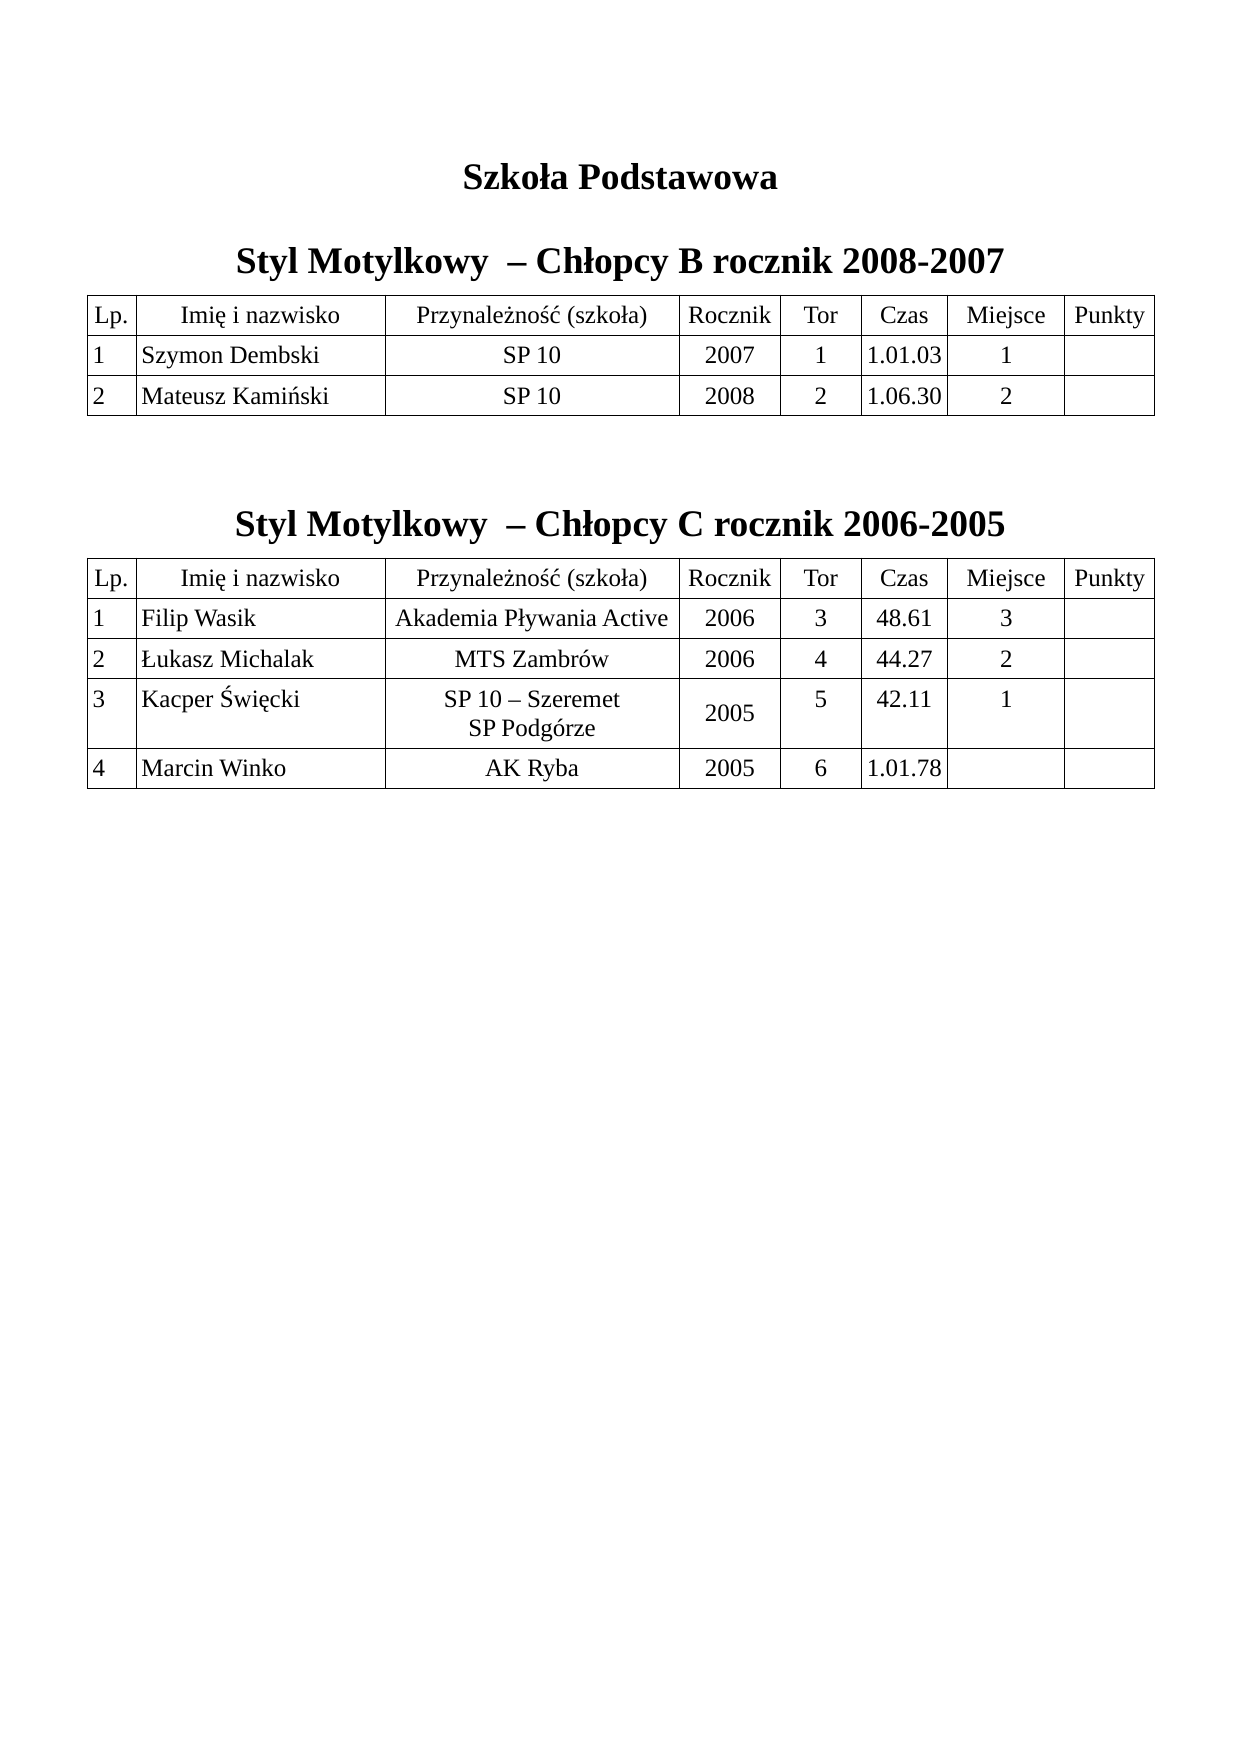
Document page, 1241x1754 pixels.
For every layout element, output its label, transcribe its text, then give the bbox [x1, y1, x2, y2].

table_header Czas [862, 559, 947, 598]
table_cell 3 [948, 599, 1064, 638]
table_cell 1.01.78 [862, 749, 947, 788]
table_header Przynależność (szkoła) [386, 296, 679, 335]
table_cell 6 [781, 749, 861, 788]
table_header Punkty [1065, 296, 1154, 335]
table_header Imię i nazwisko [137, 559, 385, 598]
table_cell [1065, 679, 1154, 747]
table_cell 44.27 [862, 639, 947, 678]
table_cell 2008 [680, 376, 780, 415]
table_cell 1.06.30 [862, 376, 947, 415]
table_cell [1065, 376, 1154, 415]
table_header Tor [781, 296, 861, 335]
table_cell 2 [948, 639, 1064, 678]
table_cell [1065, 749, 1154, 788]
table_cell 2 [88, 376, 136, 415]
text Szkoła Podstawowa [118, 154, 1122, 198]
table_cell 2 [948, 376, 1064, 415]
table_header Rocznik [680, 296, 780, 335]
table_cell Łukasz Michalak [137, 639, 385, 678]
table_cell 2006 [680, 599, 780, 638]
table_cell 2005 [680, 749, 780, 788]
table_cell 1 [88, 336, 136, 375]
table_cell 1 [948, 336, 1064, 375]
table_cell SP 10 [386, 376, 679, 415]
table_cell AK Ryba [386, 749, 679, 788]
table_cell 4 [781, 639, 861, 678]
table_cell Marcin Winko [137, 749, 385, 788]
table_header Tor [781, 559, 861, 598]
table_cell 2006 [680, 639, 780, 678]
table_cell Kacper Święcki [137, 679, 385, 747]
table_cell Filip Wasik [137, 599, 385, 638]
table_header Lp. [88, 296, 136, 335]
table_cell Akademia Pływania Active [386, 599, 679, 638]
table_header Miejsce [948, 559, 1064, 598]
table_header Imię i nazwisko [137, 296, 385, 335]
table_cell 2 [781, 376, 861, 415]
table_header Punkty [1065, 559, 1154, 598]
table_cell 48.61 [862, 599, 947, 638]
table_cell 1 [948, 679, 1064, 747]
table_cell 42.11 [862, 679, 947, 747]
table_cell 5 [781, 679, 861, 747]
table_cell 1 [781, 336, 861, 375]
text Styl Motylkowy – Chłopcy B rocznik 2008-2007 [118, 239, 1122, 282]
table_cell [948, 749, 1064, 788]
table_cell [1065, 639, 1154, 678]
table_cell Mateusz Kamiński [137, 376, 385, 415]
table_header Czas [862, 296, 947, 335]
table_cell 2005 [680, 679, 780, 747]
table_header Miejsce [948, 296, 1064, 335]
table_cell SP 10 [386, 336, 679, 375]
table_header Rocznik [680, 559, 780, 598]
table_cell 3 [88, 679, 136, 747]
table_cell 2 [88, 639, 136, 678]
table_cell Szymon Dembski [137, 336, 385, 375]
table_cell 1.01.03 [862, 336, 947, 375]
table_cell SP 10 – Szeremet SP Podgórze [386, 679, 679, 747]
table_cell 1 [88, 599, 136, 638]
table_cell 2007 [680, 336, 780, 375]
table_header Lp. [88, 559, 136, 598]
text Styl Motylkowy – Chłopcy C rocznik 2006-2005 [118, 502, 1122, 545]
table_header Przynależność (szkoła) [386, 559, 679, 598]
table_cell [1065, 336, 1154, 375]
table_cell 3 [781, 599, 861, 638]
table_cell MTS Zambrów [386, 639, 679, 678]
table_cell 4 [88, 749, 136, 788]
table_cell [1065, 599, 1154, 638]
